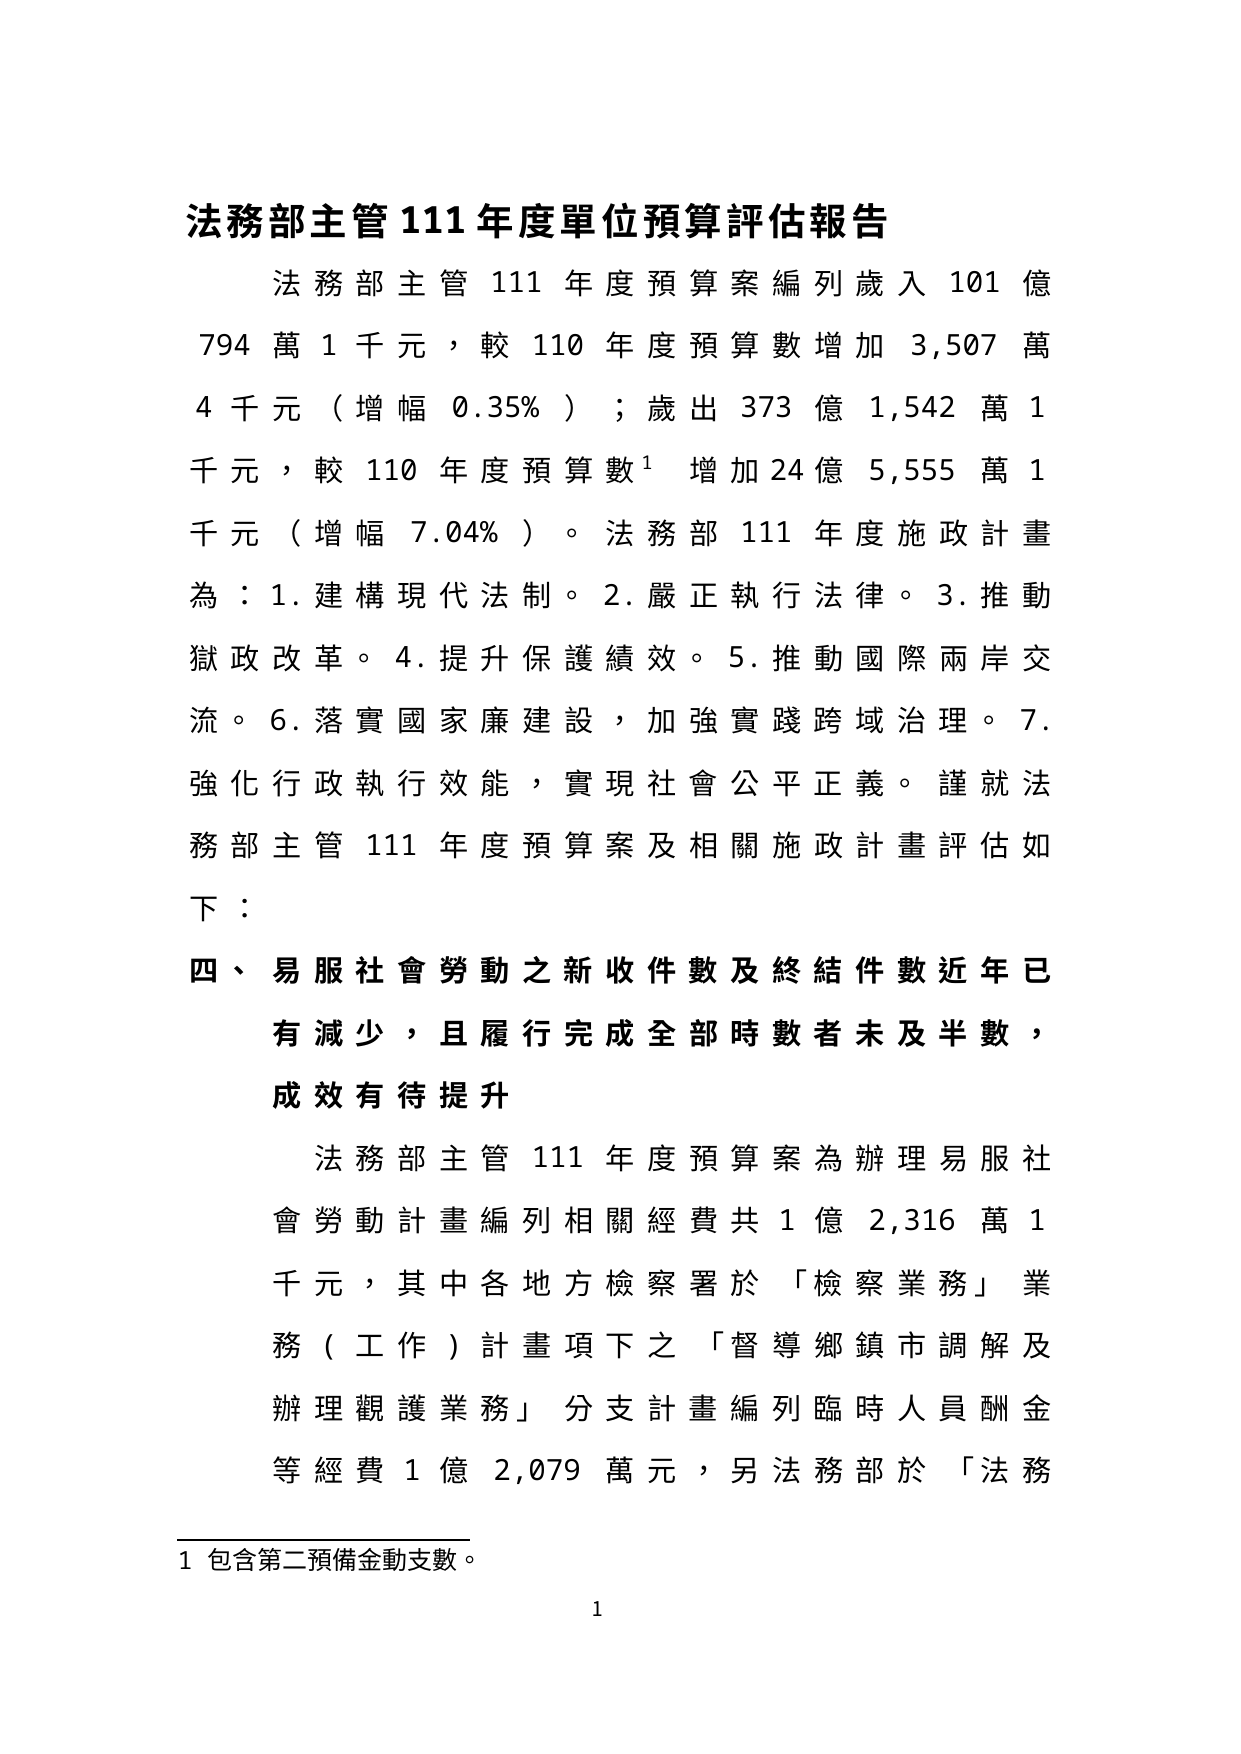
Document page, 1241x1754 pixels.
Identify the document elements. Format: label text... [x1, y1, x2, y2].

text 法務部主管111年度單位預算評估報告 [183, 177, 1058, 240]
text 法務部主管111年度預算案為辦理易服社會勞動計畫編列相關經費共1億2,316萬1千元，其中各地方檢察署於「檢察業務」業務(工作)計畫項下之「督導鄉鎮市調解及辦理觀護業務」分支計畫編列臨時人員酬金等經費1億2,079萬元，另法務部於「法務 [242, 1115, 1058, 1490]
text 四、易服社會勞動之新收件數及終結件數近年已有減少，且履行完成全部時數者未及半數，成效有待提升 [183, 927, 1058, 1115]
text 包含第二預備金動支數。 [177, 1541, 1063, 1577]
text 法務部主管111年度預算案編列歲入101億794萬1千元，較110年度預算數增加3,507萬4千元（增幅0.35%）；歲出373億1,542萬1千元，較110年度預算數增加24億5,555萬1千元（增幅7.04%）。法務部111年度施政計畫為：1.建構現代法制。2.嚴正執行法律。3.推動獄政改革。4.提升保護績效。5.推動國際兩岸交流。6.落實國家廉建設，加強實踐跨域治理。7.強化行政執行效能，實現社會公平正義。謹就法務部主管111年度預算案及相關施政計畫評估如下： [183, 240, 1058, 927]
